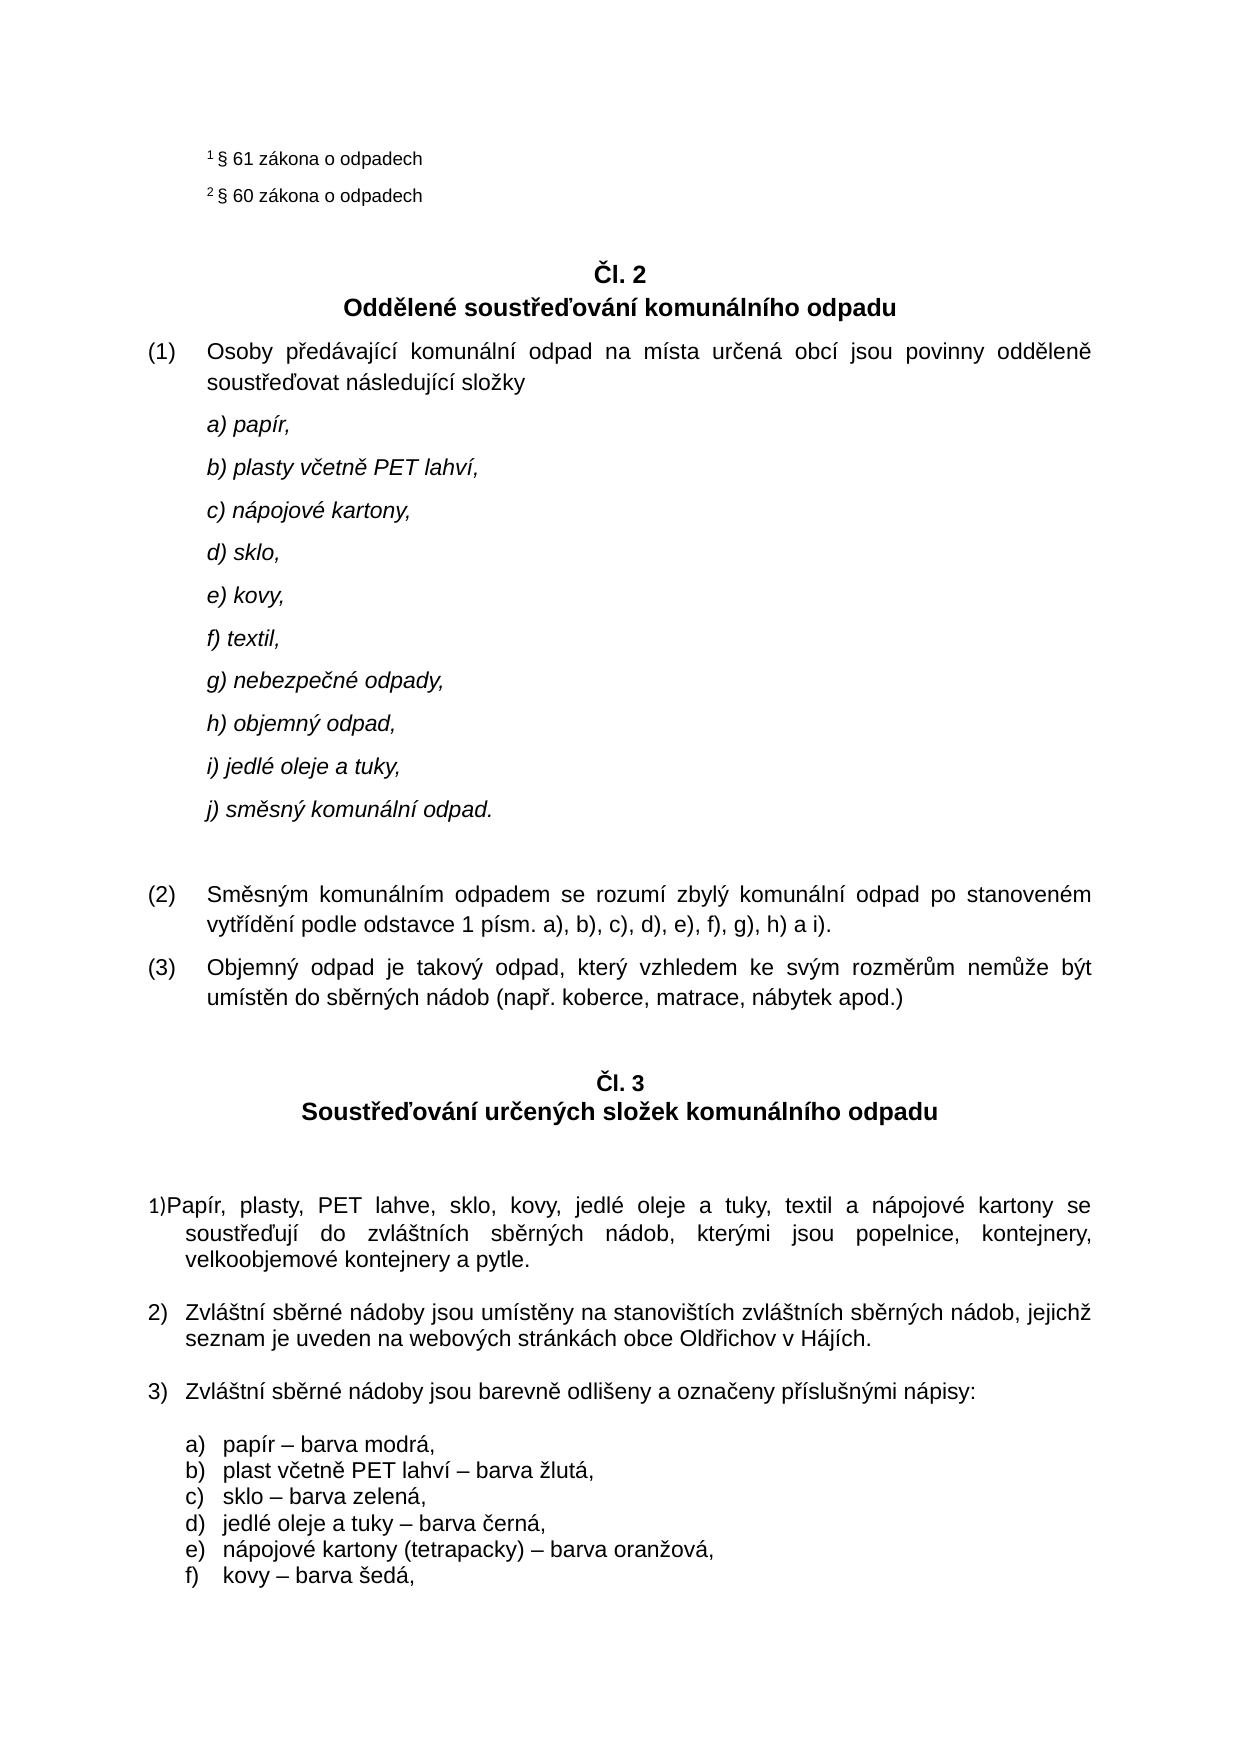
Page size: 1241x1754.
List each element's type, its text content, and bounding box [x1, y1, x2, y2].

text 2 § 60 zákona o odpadech [207, 185, 1093, 206]
list jedlé oleje a tuky – barva černá, [185, 1509, 1093, 1536]
text b) plasty včetně PET lahví, [207, 454, 1093, 480]
text c) nápojové kartony, [207, 497, 1093, 523]
list kovy – barva šedá, [185, 1562, 1093, 1589]
list Zvláštní sběrné nádoby jsou umístěny na stanovištích zvláštních sběrných nádob, jejichž seznam je uveden na webových stránkách obce Oldřichov v Hájích. [148, 1299, 1093, 1351]
list plast včetně PET lahví – barva žlutá, [185, 1457, 1093, 1483]
text a) papír, [207, 411, 1093, 437]
text g) nebezpečné odpady, [207, 667, 1093, 694]
text j) směsný komunální odpad. [207, 796, 1093, 822]
list nápojové kartony (tetrapacky) – barva oranžová, [185, 1536, 1093, 1562]
list Směsným komunálním odpadem se rozumí zbylý komunální odpad po stanoveném vytřídění podle odstavce 1 písm. a), b), c), d), e), f), g), h) a i). [148, 881, 1093, 937]
text 1 § 61 zákona o odpadech [207, 148, 1093, 169]
subtitle Soustřeďování určených složek komunálního odpadu [148, 1097, 1093, 1126]
text d) sklo, [207, 539, 1093, 566]
text Čl. 3 [148, 1069, 1093, 1096]
list papír – barva modrá, [185, 1431, 1093, 1457]
text f) textil, [207, 625, 1093, 651]
list Objemný odpad je takový odpad, který vzhledem ke svým rozměrům nemůže být umístěn do sběrných nádob (např. koberce, matrace, nábytek apod.) [148, 954, 1093, 1010]
list Osoby předávající komunální odpad na místa určená obcí jsou povinny odděleně soustřeďovat následující složky [148, 338, 1093, 395]
text h) objemný odpad, [207, 710, 1093, 736]
text e) kovy, [207, 582, 1093, 608]
subtitle Čl. 2 Oddělené soustřeďování komunálního odpadu [148, 260, 1093, 321]
text i) jedlé oleje a tuky, [207, 753, 1093, 779]
list Zvláštní sběrné nádoby jsou barevně odlišeny a označeny příslušnými nápisy: [148, 1378, 1093, 1404]
list sklo – barva zelená, [185, 1483, 1093, 1509]
list Papír, plasty, PET lahve, sklo, kovy, jedlé oleje a tuky, textil a nápojové kartony se soustřeďují do zvláštních sběrných nádob, kterými jsou popelnice, kontejnery, velkoobjemové kontejnery a pytle. [148, 1192, 1093, 1272]
